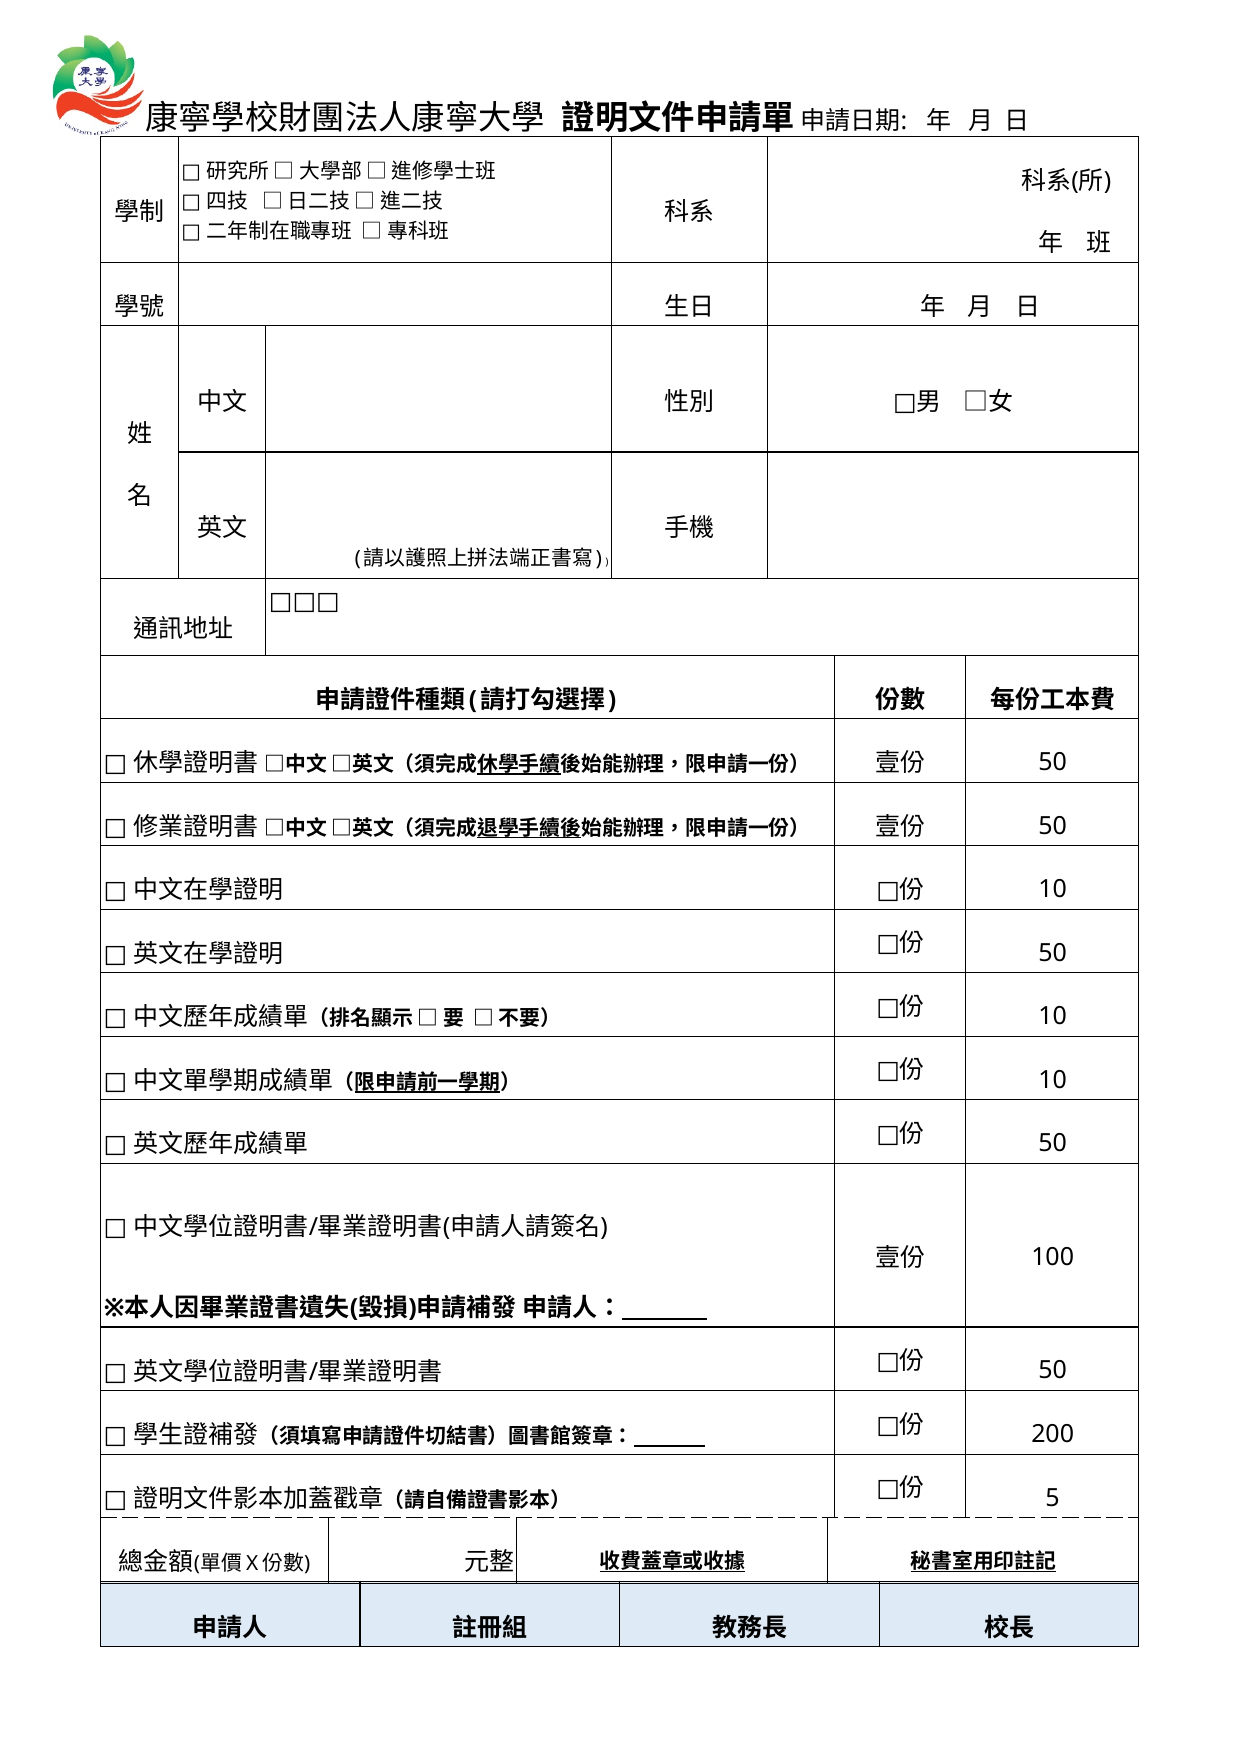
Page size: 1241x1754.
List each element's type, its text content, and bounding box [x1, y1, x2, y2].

table_cell □份 [835, 1455, 965, 1517]
table_cell 教務長 [620, 1584, 879, 1646]
table_cell □份 [835, 973, 965, 1036]
table_cell 手機 [612, 453, 767, 577]
table_cell 英文歷年成績單 [101, 1100, 834, 1163]
table_cell 休學證明書 □中文 □英文（須完成休學手續後始能辦理，限申請一份） [101, 719, 834, 782]
table_cell 壹份 [835, 1164, 965, 1326]
table_cell 壹份 [835, 719, 965, 782]
table_cell □份 [835, 1328, 965, 1390]
table_cell 申請證件種類(請打勾選擇) [101, 656, 834, 718]
table_cell 生日 [612, 263, 767, 325]
table_cell 英文在學證明 [101, 910, 834, 972]
table_cell 50 [966, 910, 1138, 972]
table_cell 通訊地址 [101, 579, 265, 654]
table_cell □□□ [266, 579, 1138, 654]
table_cell 中文在學證明 [101, 846, 834, 909]
table_header 研究所 □ 大學部 □ 進修學士班 四技 □ 日二技 □ 進二技 □ 二年制在職專班 □ 專科班 [179, 137, 611, 262]
table_cell 英文學位證明書/畢業證明書 [101, 1328, 834, 1390]
table_cell 中文 [179, 326, 265, 451]
table_cell 200 [966, 1391, 1138, 1453]
table_cell 10 [966, 1037, 1138, 1099]
table_cell □男 □女 [768, 326, 1138, 451]
table_cell [266, 326, 611, 451]
table_cell 證明文件影本加蓋戳章（請自備證書影本） [101, 1455, 834, 1517]
table_cell 姓 名 [101, 326, 178, 577]
table_cell 年 月 日 [768, 263, 1138, 325]
text 康寧學校財團法人康寧大學 證明文件申請單 申請日期: 年 月 日 [145, 73, 1140, 136]
table_cell 註冊組 [361, 1584, 619, 1646]
table_cell (請以護照上拼法端正書寫)) [266, 453, 611, 577]
table_cell [179, 263, 611, 325]
table_cell □份 [835, 1391, 965, 1453]
table_cell 50 [966, 719, 1138, 782]
table_header 科系(所) 年 班 [768, 137, 1138, 262]
table_header 科系 [612, 137, 767, 262]
table_cell 每份工本費 [966, 656, 1138, 718]
table_cell 10 [966, 846, 1138, 909]
table_cell 性別 [612, 326, 767, 451]
table_cell 收費蓋章或收據 [517, 1517, 827, 1581]
table_cell 元整 [329, 1517, 516, 1581]
table_cell □份 [835, 1037, 965, 1099]
table_cell 50 [966, 783, 1138, 845]
table_cell [768, 453, 1138, 577]
table_cell 校長 [880, 1584, 1138, 1646]
table_cell 總金額(單價X份數) [101, 1517, 328, 1581]
table_cell 50 [966, 1100, 1138, 1163]
table_cell 10 [966, 973, 1138, 1036]
table_cell 秘書室用印註記 [828, 1517, 1138, 1581]
table_cell 學號 [101, 263, 178, 325]
table_cell 5 [966, 1455, 1138, 1517]
table_cell 50 [966, 1328, 1138, 1390]
table_cell □份 [835, 910, 965, 972]
table_cell 中文單學期成績單（限申請前一學期） [101, 1037, 834, 1099]
table_cell □份 [835, 1100, 965, 1163]
table_cell 申請人 [101, 1584, 359, 1646]
table_cell □份 [835, 846, 965, 909]
table_cell 100 [966, 1164, 1138, 1326]
table_header 學制 [101, 137, 178, 262]
table_cell 中文歷年成績單（排名顯示 □ 要 □ 不要） [101, 973, 834, 1036]
table_cell 修業證明書 □中文 □英文（須完成退學手續後始能辦理，限申請一份） [101, 783, 834, 845]
table_cell 壹份 [835, 783, 965, 845]
table_cell 份數 [835, 656, 965, 718]
table_cell 英文 [179, 453, 265, 577]
table_cell 學生證補發（須填寫申請證件切結書）圖書館簽章： [101, 1391, 834, 1453]
table_cell 中文學位證明書/畢業證明書(申請人請簽名) ※本人因畢業證書遺失(毀損)申請補發 申請人： [101, 1164, 834, 1326]
